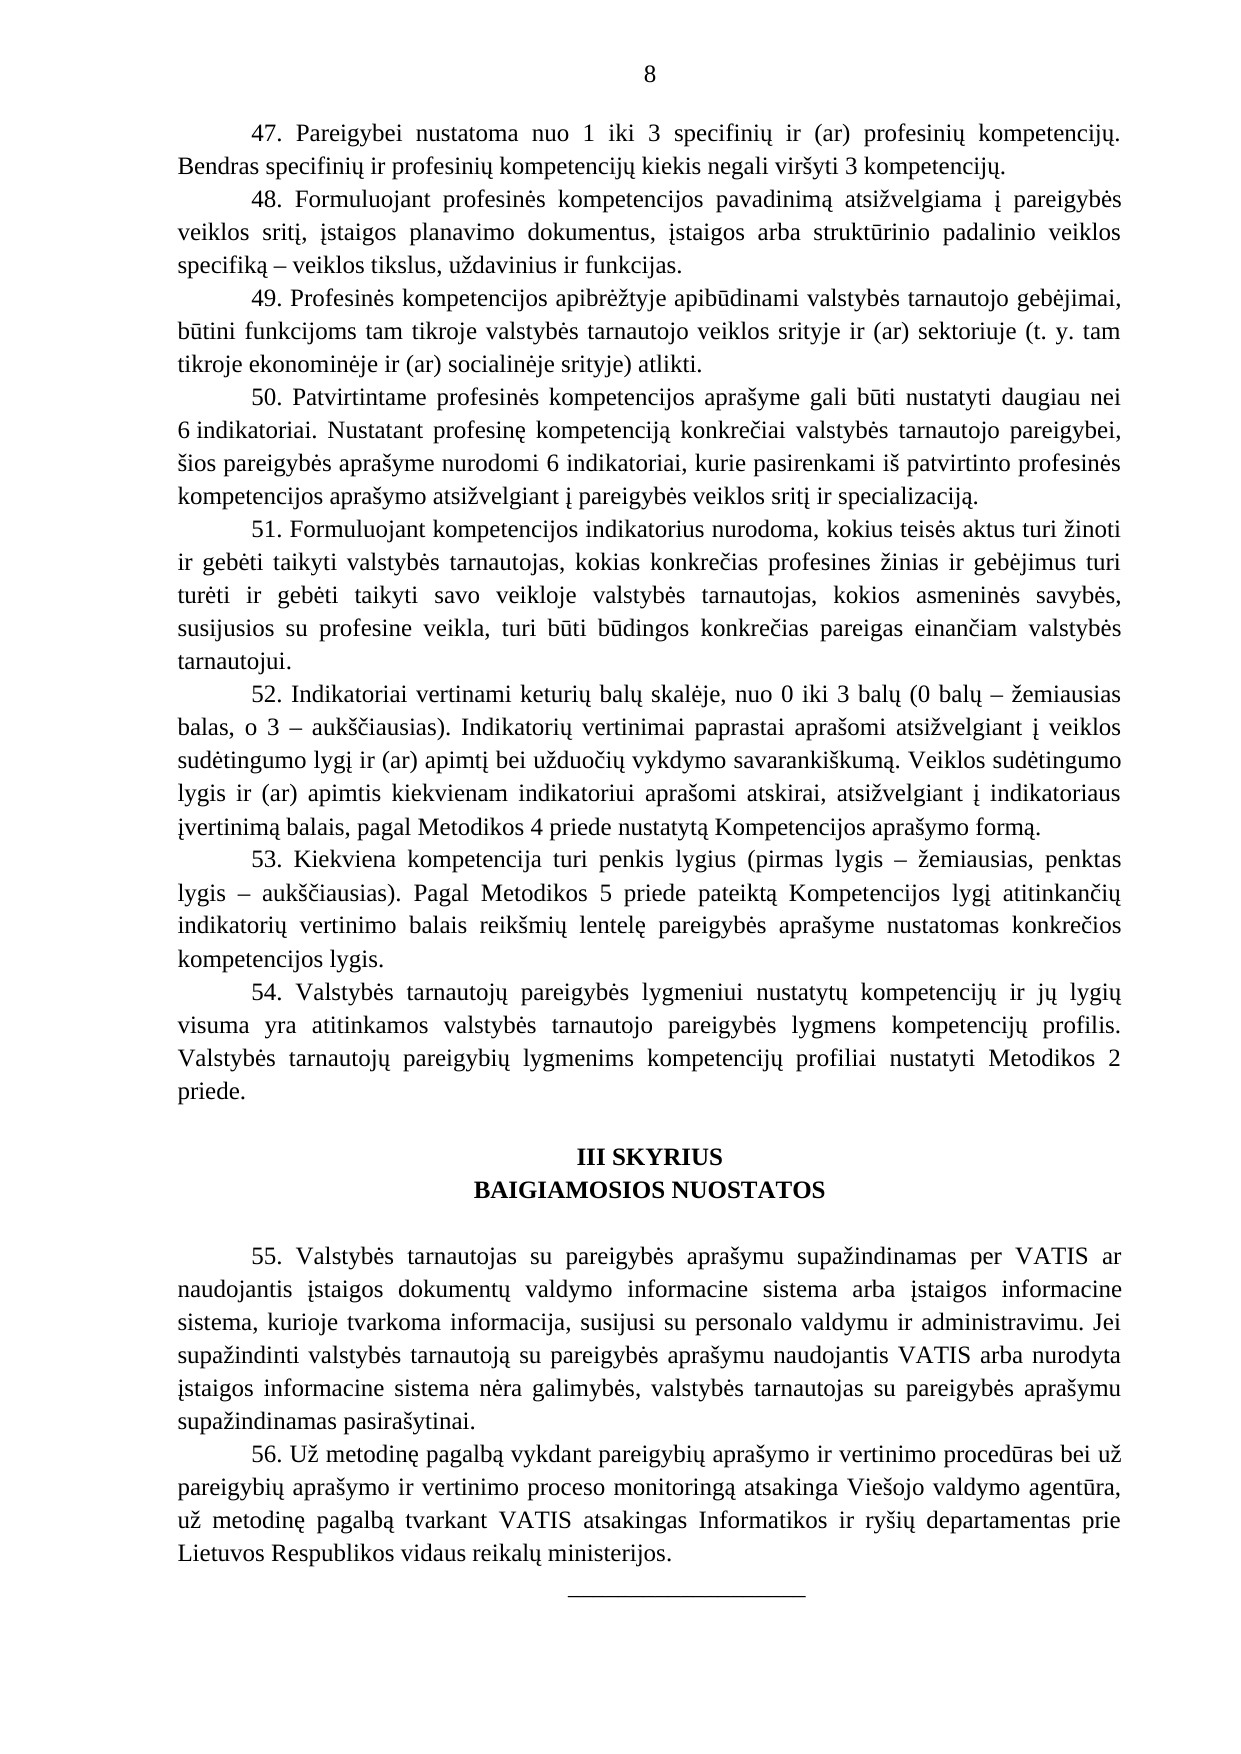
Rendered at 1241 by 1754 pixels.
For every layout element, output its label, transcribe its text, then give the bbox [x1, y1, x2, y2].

text III SKYRIUS [177, 1142, 1122, 1171]
text BAIGIAMOSIOS NUOSTATOS [177, 1175, 1122, 1203]
text ___________________ [177, 1571, 1122, 1600]
text 52. Indikatoriai vertinami keturių balų skalėje, nuo 0 iki 3 balų (0 balų – žemiausias balas, o 3 – aukščiausias). Indikatorių vertinimai paprastai aprašomi atsižvelgiant į veiklos sudėtingumo lygį ir (ar) apimtį bei užduočių vykdymo savarankiškumą. Veiklos sudėtingumo lygis ir (ar) apimtis kiekvienam indikatoriui aprašomi atskirai, atsižvelgiant į indikatoriaus įvertinimą balais, pagal Metodikos 4 priede nustatytą Kompetencijos aprašymo formą. [177, 679, 1122, 840]
text 48. Formuluojant profesinės kompetencijos pavadinimą atsižvelgiama į pareigybės veiklos sritį, įstaigos planavimo dokumentus, įstaigos arba struktūrinio padalinio veiklos specifiką – veiklos tikslus, uždavinius ir funkcijas. [177, 184, 1122, 279]
text 49. Profesinės kompetencijos apibrėžtyje apibūdinami valstybės tarnautojo gebėjimai, būtini funkcijoms tam tikroje valstybės tarnautojo veiklos srityje ir (ar) sektoriuje (t. y. tam tikroje ekonominėje ir (ar) socialinėje srityje) atlikti. [177, 283, 1122, 378]
text 51. Formuluojant kompetencijos indikatorius nurodoma, kokius teisės aktus turi žinoti ir gebėti taikyti valstybės tarnautojas, kokias konkrečias profesines žinias ir gebėjimus turi turėti ir gebėti taikyti savo veikloje valstybės tarnautojas, kokios asmeninės savybės, susijusios su profesine veikla, turi būti būdingos konkrečias pareigas einančiam valstybės tarnautojui. [177, 514, 1122, 675]
text 50. Patvirtintame profesinės kompetencijos aprašyme gali būti nustatyti daugiau nei 6 indikatoriai. Nustatant profesinę kompetenciją konkrečiai valstybės tarnautojo pareigybei, šios pareigybės aprašyme nurodomi 6 indikatoriai, kurie pasirenkami iš patvirtinto profesinės kompetencijos aprašymo atsižvelgiant į pareigybės veiklos sritį ir specializaciją. [177, 382, 1122, 510]
text 54. Valstybės tarnautojų pareigybės lygmeniui nustatytų kompetencijų ir jų lygių visuma yra atitinkamos valstybės tarnautojo pareigybės lygmens kompetencijų profilis. Valstybės tarnautojų pareigybių lygmenims kompetencijų profiliai nustatyti Metodikos 2 priede. [177, 977, 1122, 1104]
text 53. Kiekviena kompetencija turi penkis lygius (pirmas lygis – žemiausias, penktas lygis – aukščiausias). Pagal Metodikos 5 priede pateiktą Kompetencijos lygį atitinkančių indikatorių vertinimo balais reikšmių lentelę pareigybės aprašyme nustatomas konkrečios kompetencijos lygis. [177, 844, 1122, 972]
text 56. Už metodinę pagalbą vykdant pareigybių aprašymo ir vertinimo procedūras bei už pareigybių aprašymo ir vertinimo proceso monitoringą atsakinga Viešojo valdymo agentūra, už metodinę pagalbą tvarkant VATIS atsakingas Informatikos ir ryšių departamentas prie Lietuvos Respublikos vidaus reikalų ministerijos. [177, 1439, 1122, 1567]
text 55. Valstybės tarnautojas su pareigybės aprašymu supažindinamas per VATIS ar naudojantis įstaigos dokumentų valdymo informacine sistema arba įstaigos informacine sistema, kurioje tvarkoma informacija, susijusi su personalo valdymu ir administravimu. Jei supažindinti valstybės tarnautoją su pareigybės aprašymu naudojantis VATIS arba nurodyta įstaigos informacine sistema nėra galimybės, valstybės tarnautojas su pareigybės aprašymu supažindinamas pasirašytinai. [177, 1241, 1122, 1435]
text 47. Pareigybei nustatoma nuo 1 iki 3 specifinių ir (ar) profesinių kompetencijų. Bendras specifinių ir profesinių kompetencijų kiekis negali viršyti 3 kompetencijų. [177, 118, 1122, 180]
